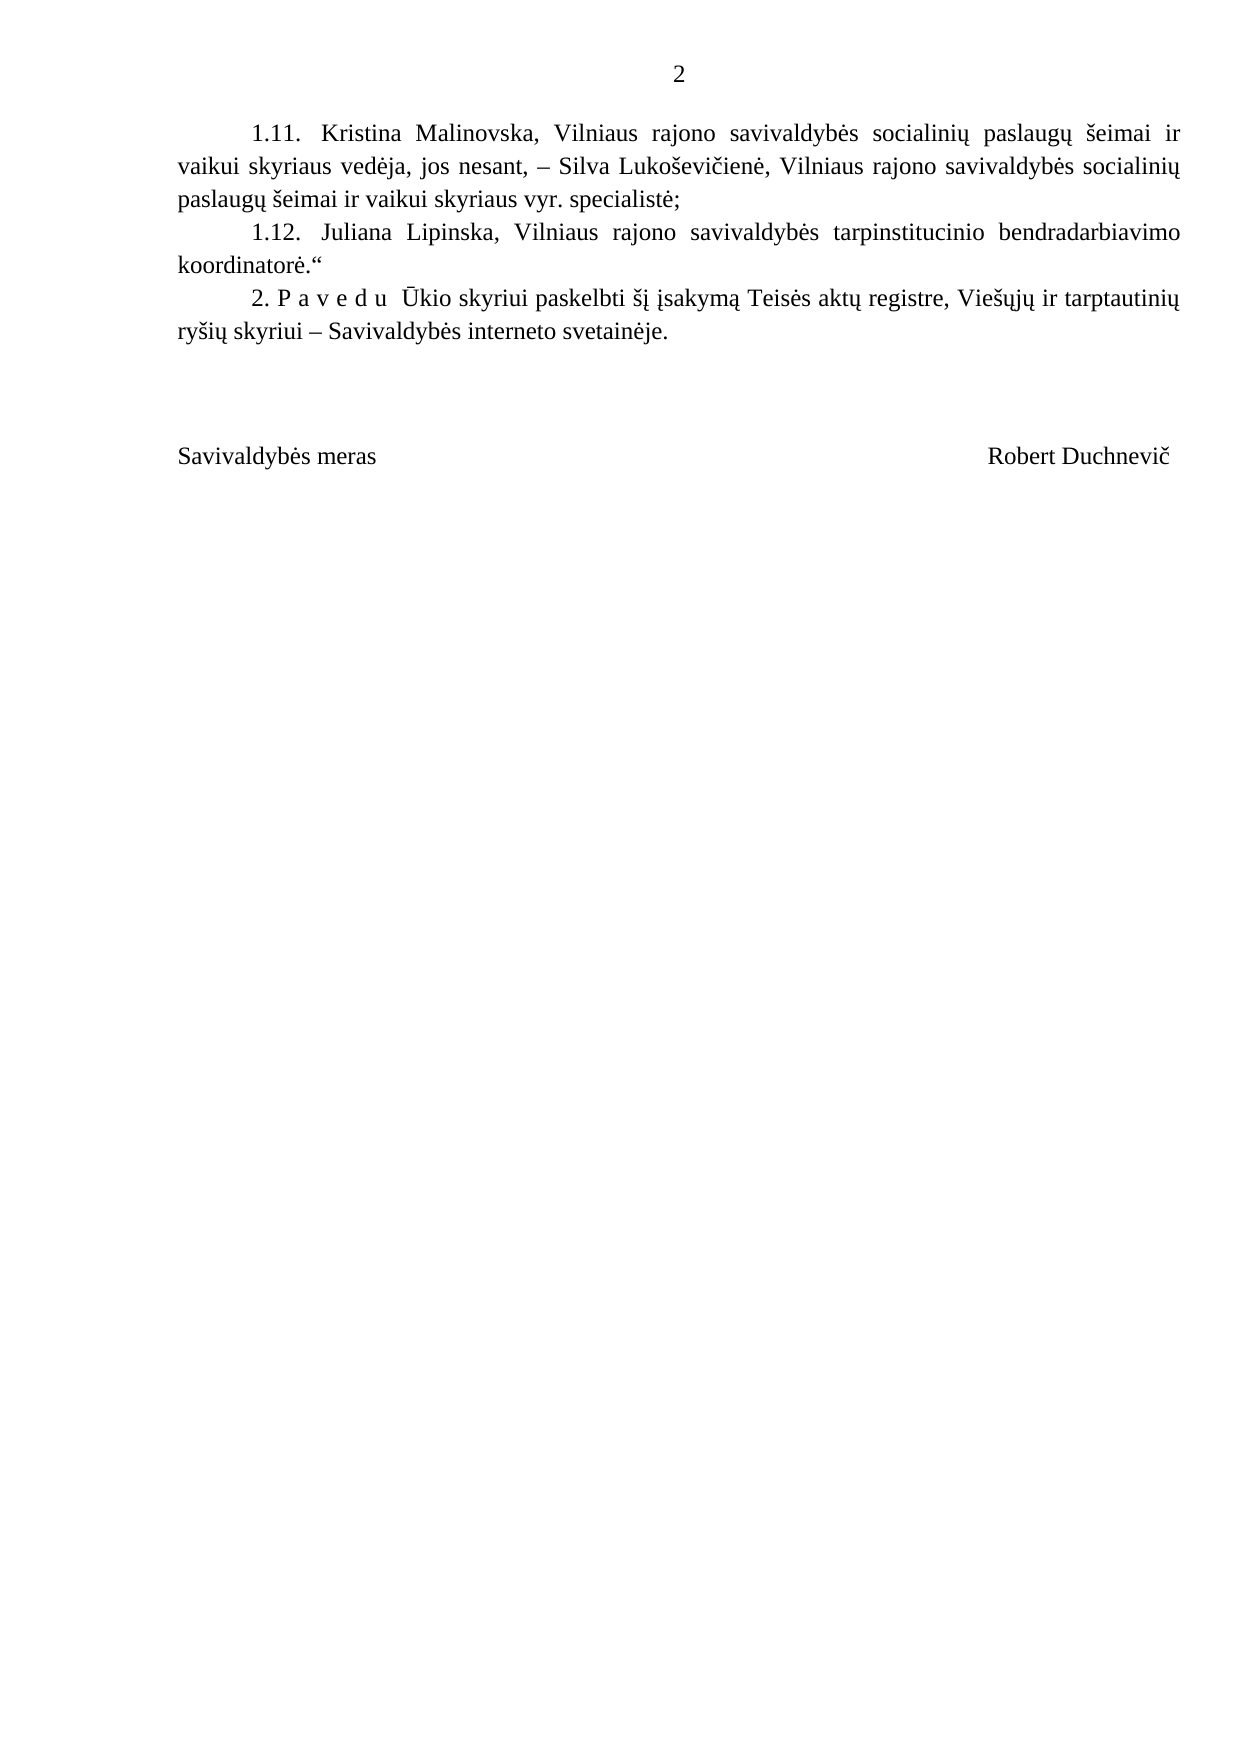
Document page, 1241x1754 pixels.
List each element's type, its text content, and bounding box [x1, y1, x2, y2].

text 1.11. Kristina Malinovska, Vilniaus rajono savivaldybės socialinių paslaugų šeimai ir vaikui skyriaus vedėja, jos nesant, – Silva Lukoševičienė, Vilniaus rajono savivaldybės socialinių paslaugų šeimai ir vaikui skyriaus vyr. specialistė; [177, 118, 1181, 213]
text 2. P a v e d u Ūkio skyriui paskelbti šį įsakymą Teisės aktų registre, Viešųjų ir tarptautinių ryšių skyriui – Savivaldybės interneto svetainėje. [177, 283, 1181, 345]
text 1.12. Juliana Lipinska, Vilniaus rajono savivaldybės tarpinstitucinio bendradarbiavimo koordinatorė.“ [177, 217, 1181, 279]
text Savivaldybės meras Robert Duchnevič [177, 441, 1181, 470]
